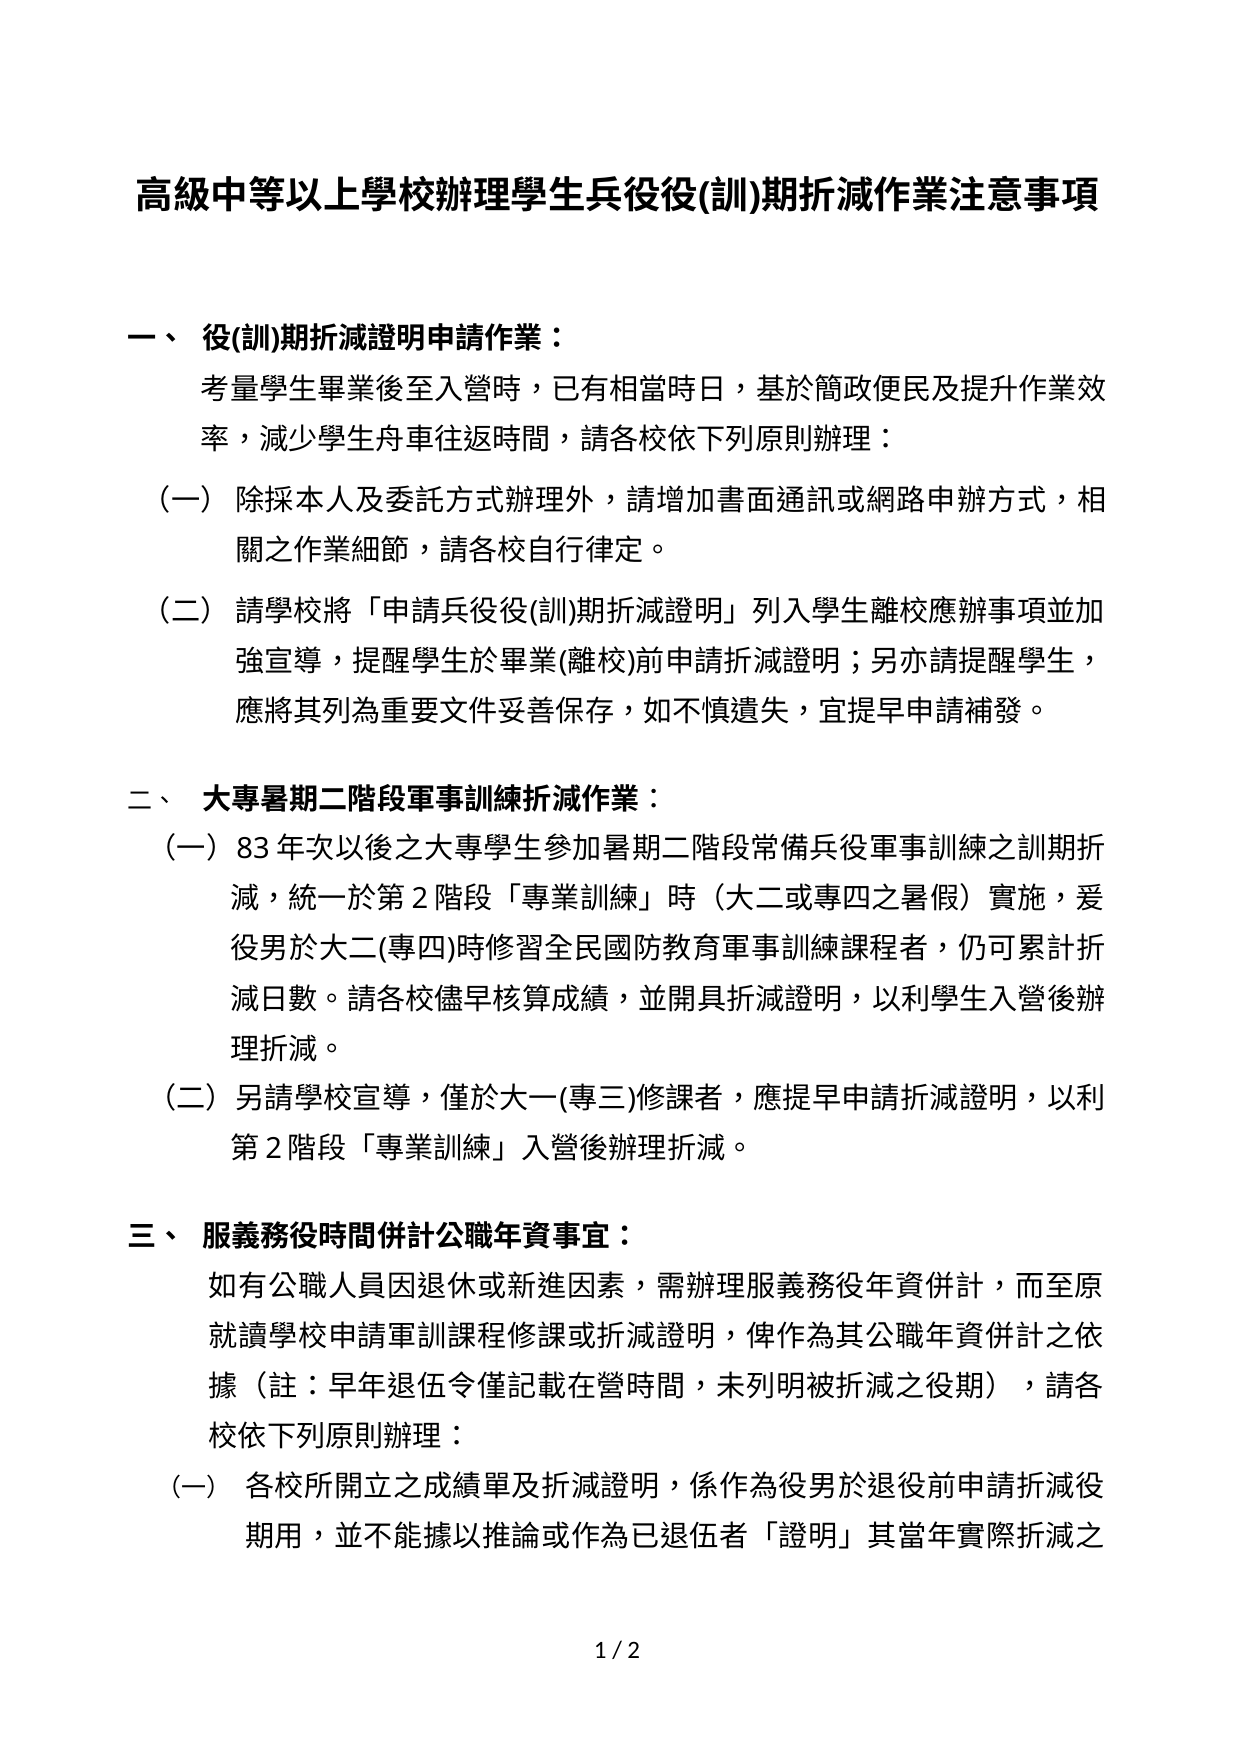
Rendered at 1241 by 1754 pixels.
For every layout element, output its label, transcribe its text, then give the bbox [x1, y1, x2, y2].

text （一）83年次以後之大專學生參加暑期二階段常備兵役軍事訓練之訓期折減，統一於第2階段「專業訓練」時（大二或專四之暑假）實施，爰役男於大二(專四)時修習全民國防教育軍事訓練課程者，仍可累計折減日數。請各校儘早核算成績，並開具折減證明，以利學生入營後辦理折減。 [147, 817, 1107, 1067]
text 如有公職人員因退休或新進因素，需辦理服義務役年資併計，而至原就讀學校申請軍訓課程修課或折減證明，俾作為其公職年資併計之依據（註：早年退伍令僅記載在營時間，未列明被折減之役期），請各校依下列原則辦理： [208, 1255, 1107, 1455]
list 各校所開立之成績單及折減證明，係作為役男於退役前申請折減役期用，並不能據以推論或作為已退伍者「證明」其當年實際折減之 [156, 1455, 1107, 1555]
list 服義務役時間併計公職年資事宜： [127, 1205, 1107, 1255]
list 大專暑期二階段軍事訓練折減作業： [127, 767, 1107, 817]
list 除採本人及委託方式辦理外，請增加書面通訊或網路申辦方式，相關之作業細節，請各校自行律定。 [142, 469, 1107, 569]
list 請學校將「申請兵役役(訓)期折減證明」列入學生離校應辦事項並加強宣導，提醒學生於畢業(離校)前申請折減證明；另亦請提醒學生，應將其列為重要文件妥善保存，如不慎遺失，宜提早申請補發。 [142, 580, 1107, 730]
list 役(訓)期折減證明申請作業： [127, 307, 1107, 357]
text 考量學生畢業後至入營時，已有相當時日，基於簡政便民及提升作業效率，減少學生舟車往返時間，請各校依下列原則辦理： [201, 357, 1107, 457]
text 高級中等以上學校辦理學生兵役役(訓)期折減作業注意事項 [127, 164, 1107, 219]
text （二）另請學校宣導，僅於大一(專三)修課者，應提早申請折減證明，以利第2階段「專業訓練」入營後辦理折減。 [147, 1067, 1107, 1167]
